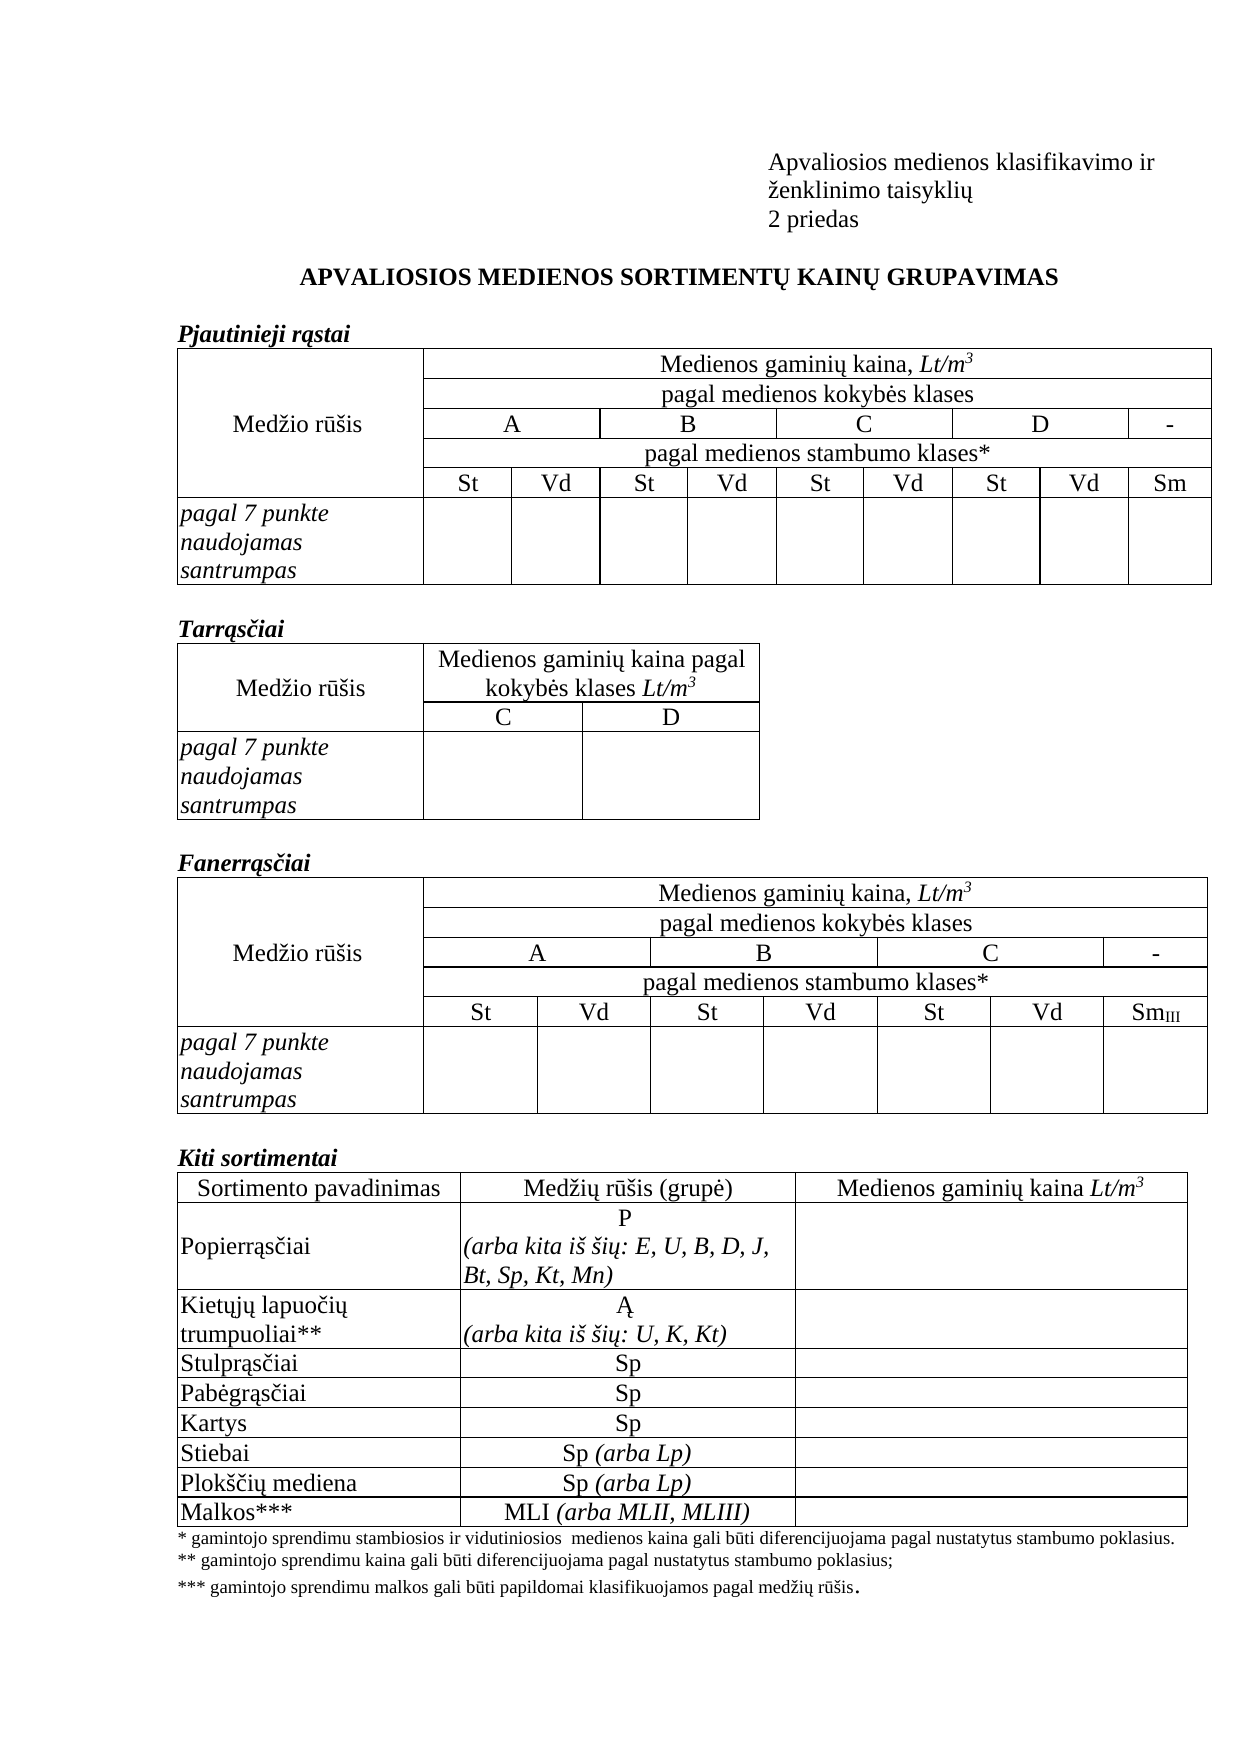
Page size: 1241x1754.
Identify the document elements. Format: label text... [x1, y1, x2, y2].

table_header Medienos gaminių kaina Lt/m3 [796, 1173, 1187, 1202]
table_cell [796, 1408, 1187, 1437]
table_cell Sp (arba Lp) [461, 1438, 795, 1467]
table_cell Sp [461, 1408, 795, 1437]
table_header Sortimento pavadinimas [178, 1173, 460, 1202]
table_cell Ą (arba kita iš šių: U, K, Kt) [461, 1290, 795, 1347]
table_header Medienos gaminių kaina, Lt/m3 [424, 878, 1207, 907]
table_cell Sp [461, 1349, 795, 1377]
table_cell [864, 498, 952, 584]
table_cell [651, 1027, 763, 1113]
table_cell Sp [461, 1378, 795, 1407]
table_cell Vd [991, 997, 1103, 1026]
table_cell [601, 498, 687, 584]
table_cell [777, 498, 863, 584]
table_cell pagal medienos kokybės klases [424, 379, 1211, 408]
table_cell A [424, 938, 650, 966]
table_cell Popierrąsčiai [178, 1203, 460, 1289]
table_cell [796, 1349, 1187, 1377]
table_cell A [424, 409, 599, 437]
text * gamintojo sprendimu stambiosios ir vidutiniosios medienos kaina gali būti diferencijuojama pagal nustatytus stambumo poklasius. [177, 1527, 1181, 1549]
table_cell MLI (arba MLII, MLIII) [461, 1498, 795, 1526]
table_cell [688, 498, 776, 584]
table_cell Pabėgrąsčiai [178, 1378, 460, 1407]
table_cell - [1104, 938, 1207, 966]
text Fanerrąsčiai [177, 848, 1181, 877]
table_cell [424, 1027, 537, 1113]
table_cell St [777, 468, 863, 497]
table_cell pagal medienos kokybės klases [424, 908, 1207, 937]
table_cell C [777, 409, 952, 437]
table_cell [953, 498, 1039, 584]
table_cell [512, 498, 599, 584]
table_cell [764, 1027, 877, 1113]
table_cell [538, 1027, 650, 1113]
text Kiti sortimentai [177, 1143, 1181, 1172]
table_cell B [601, 409, 776, 437]
table_cell [796, 1438, 1187, 1467]
text Tarrąsčiai [177, 614, 1181, 643]
table_cell [991, 1027, 1103, 1113]
table_cell [1041, 498, 1128, 584]
table_cell Kartys [178, 1408, 460, 1437]
table_cell [1129, 498, 1211, 584]
table_cell Sp (arba Lp) [461, 1468, 795, 1496]
table_cell Stiebai [178, 1438, 460, 1467]
table_cell [424, 498, 511, 584]
table_header Medienos gaminių kaina pagal kokybės klases Lt/m3 [424, 644, 759, 701]
table_cell B [651, 938, 877, 966]
table_cell D [583, 703, 759, 731]
table_header Medžio rūšis [178, 644, 423, 731]
table_cell [424, 732, 582, 818]
table_cell Vd [1041, 468, 1128, 497]
table_cell St [953, 468, 1039, 497]
table_cell Malkos*** [178, 1498, 460, 1526]
table_cell - [1129, 409, 1211, 437]
table_cell pagal medienos stambumo klases* [424, 968, 1207, 996]
table_cell D [953, 409, 1128, 437]
table_header Medžių rūšis (grupė) [461, 1173, 795, 1202]
text Apvaliosios medienos klasifikavimo ir ženklinimo taisyklių [768, 147, 1167, 204]
text *** gamintojo sprendimu malkos gali būti papildomai klasifikuojamos pagal medžių rūšis. [177, 1570, 1181, 1599]
text Pjautinieji rąstai [177, 319, 1181, 348]
table_cell Kietųjų lapuočių trumpuoliai** [178, 1290, 460, 1347]
table_header Medienos gaminių kaina, Lt/m3 [424, 349, 1211, 378]
table_cell Vd [688, 468, 776, 497]
table_cell pagal medienos stambumo klases* [424, 439, 1211, 467]
table_cell St [424, 468, 511, 497]
table_cell [1104, 1027, 1207, 1113]
table_cell Vd [538, 997, 650, 1026]
text ** gamintojo sprendimu kaina gali būti diferencijuojama pagal nustatytus stambumo poklasius; [177, 1549, 1181, 1570]
table_cell [796, 1290, 1187, 1347]
table_header Medžio rūšis [178, 878, 423, 1026]
table_cell C [424, 703, 582, 731]
text 2 priedas [768, 204, 1167, 233]
table_cell Vd [764, 997, 877, 1026]
table_cell pagal 7 punkte naudojamas santrumpas [178, 732, 423, 818]
table_cell St [651, 997, 763, 1026]
table_cell Vd [864, 468, 952, 497]
table_cell St [424, 997, 537, 1026]
table_cell pagal 7 punkte naudojamas santrumpas [178, 498, 423, 584]
table_cell P (arba kita iš šių: E, U, B, D, J, Bt, Sp, Kt, Mn) [461, 1203, 795, 1289]
table_cell [796, 1468, 1187, 1496]
table_cell Plokščių mediena [178, 1468, 460, 1496]
table_cell C [878, 938, 1103, 966]
table_cell Sm [1129, 468, 1211, 497]
table_cell Vd [512, 468, 599, 497]
table_header Medžio rūšis [178, 349, 423, 497]
table_cell [796, 1203, 1187, 1289]
table_cell St [601, 468, 687, 497]
table_cell [878, 1027, 990, 1113]
table_cell [583, 732, 759, 818]
table_cell [796, 1378, 1187, 1407]
table_cell St [878, 997, 990, 1026]
table_cell pagal 7 punkte naudojamas santrumpas [178, 1027, 423, 1113]
table_cell Stulprąsčiai [178, 1349, 460, 1377]
text APVALIOSIOS MEDIENOS SORTIMENTŲ KAINŲ GRUPAVIMAS [177, 262, 1181, 291]
table_cell SmIII [1104, 997, 1207, 1026]
table_cell [796, 1498, 1187, 1526]
